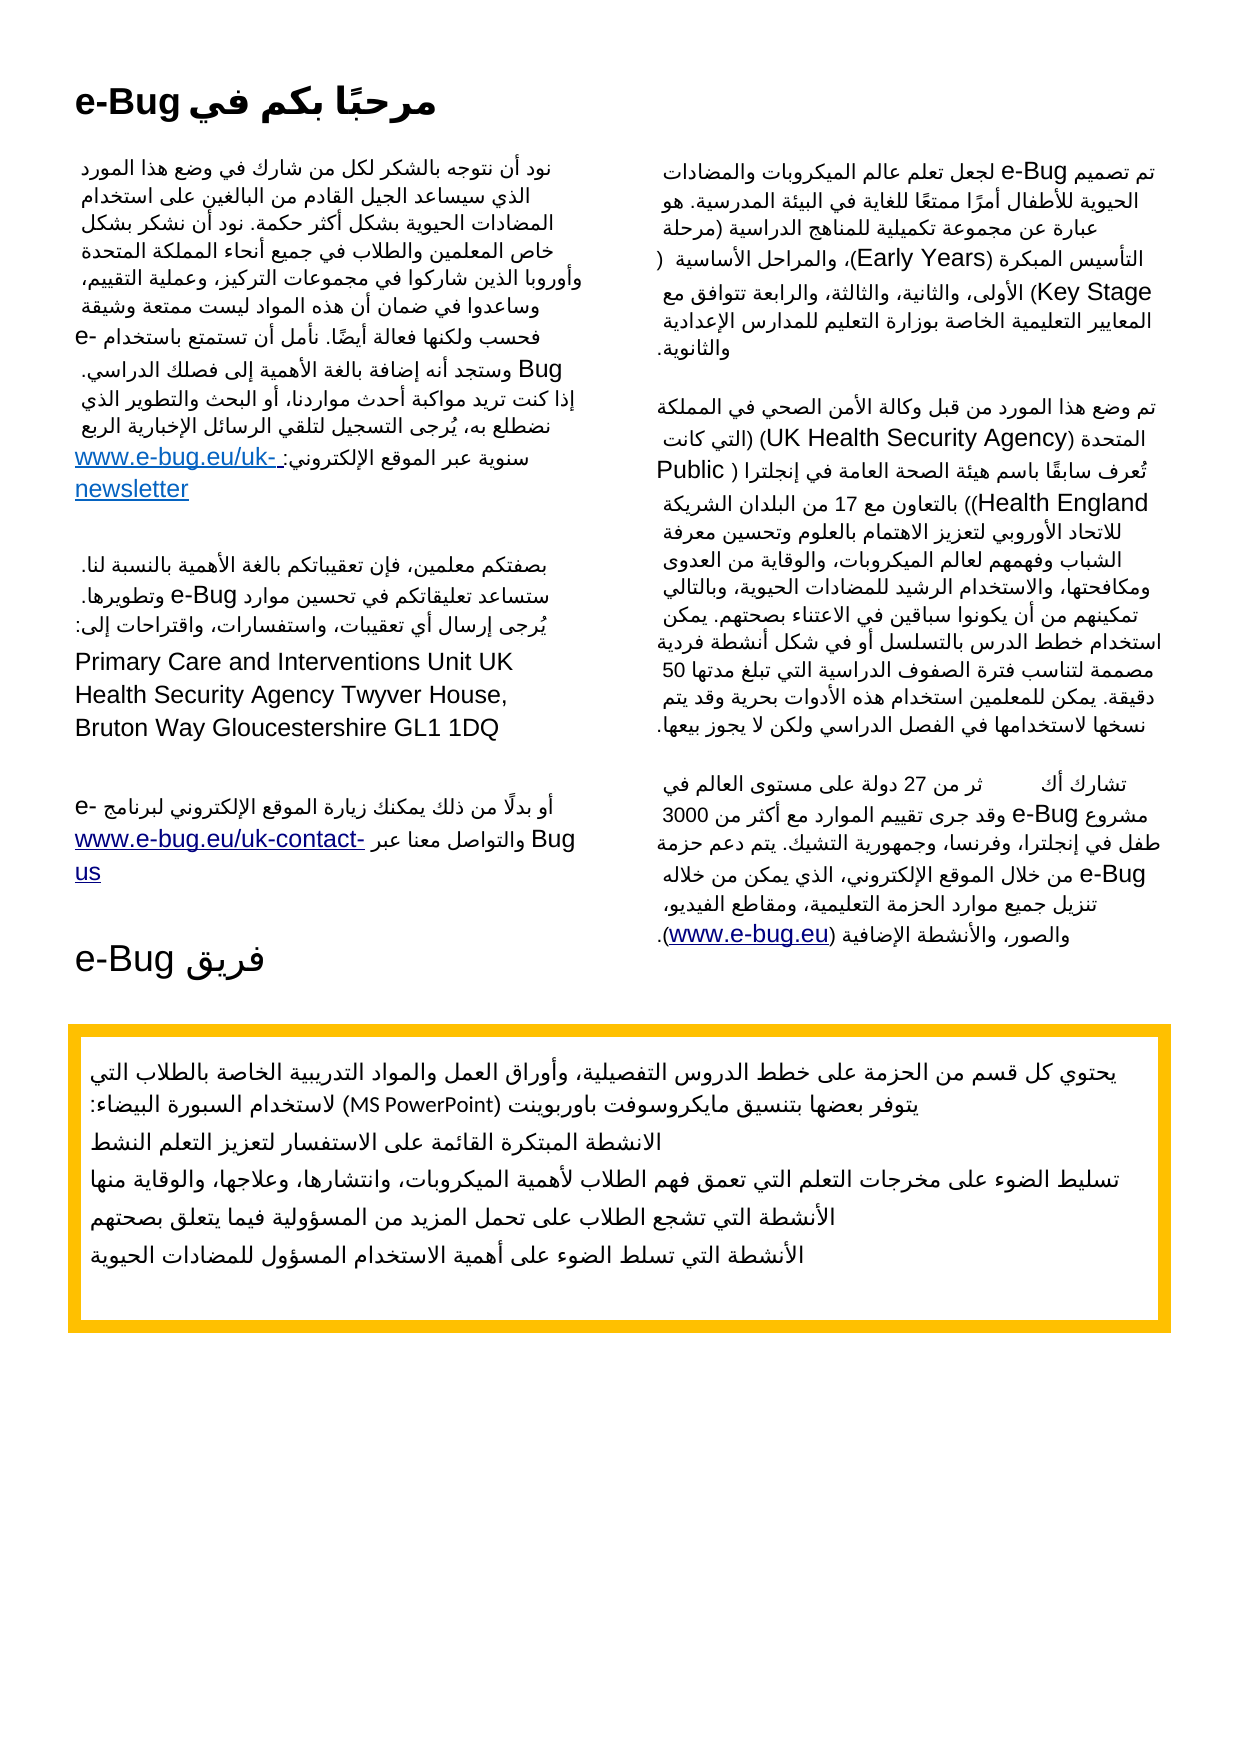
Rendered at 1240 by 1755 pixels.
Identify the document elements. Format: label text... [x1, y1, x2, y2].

text فريق e-Bug [75, 936, 583, 979]
text نود أن نتوجه بالشكر لكل من شارك في وضع هذا المورد الذي سيساعد الجيل القادم من البالغين على استخدام المضادات الحيوية بشكل أكثر حكمة. نود أن نشكر بشكل خاص المعلمين والطلاب في جميع أنحاء المملكة المتحدة وأوروبا الذين شاركوا في مجموعات التركيز، وعملية التقييم، وساعدوا في ضمان أن هذه المواد ليست ممتعة وشيقة فحسب ولكنها فعالة أيضًا. نأمل أن تستمتع باستخدام e-Bug وستجد أنه إضافة بالغة الأهمية إلى فصلك الدراسي. إذا كنت تريد مواكبة أحدث مواردنا، أو البحث والتطوير الذي نضطلع به، يُرجى التسجيل لتلقي الرسائل الإخبارية الربع سنوية عبر الموقع الإلكتروني: www.e-bug.eu/uk-newsletter [75, 156, 583, 503]
subtitle مرحبًا بكم في e-Bug [75, 79, 1164, 122]
text تم تصميم e-Bug لجعل تعلم عالم الميكروبات والمضادات الحيوية للأطفال أمرًا ممتعًا للغاية في البيئة المدرسية. هو عبارة عن مجموعة تكميلية للمناهج الدراسية (مرحلة التأسيس المبكرة (Early Years)، والمراحل الأساسية (Key Stage) الأولى، والثانية، والثالثة، والرابعة تتوافق مع المعايير التعليمية الخاصة بوزارة التعليم للمدارس الإعدادية والثانوية. [657, 156, 1164, 360]
text تشارك أك ثر من 27 دولة على مستوى العالم في مشروع e-Bug وقد جرى تقييم الموارد مع أكثر من 3000 طفل في إنجلترا، وفرنسا، وجمهورية التشيك. يتم دعم حزمة e-Bug من خلال الموقع الإلكتروني، الذي يمكن من خلاله تنزيل جميع موارد الحزمة التعليمية، ومقاطع الفيديو، والصور، والأنشطة الإضافية (www.e-bug.eu). [657, 771, 1164, 948]
text Primary Care and Interventions Unit UK Health Security Agency Twyver House, Bruton Way Gloucestershire GL1 1DQ [75, 647, 583, 741]
text أو بدلًا من ذلك يمكنك زيارة الموقع الإلكتروني لبرنامج e-Bug والتواصل معنا عبر www.e-bug.eu/uk-contact-us [75, 791, 583, 886]
text تم وضع هذا المورد من قبل وكالة الأمن الصحي في المملكة المتحدة (UK Health Security Agency) (التي كانت تُعرف سابقًا باسم هيئة الصحة العامة في إنجلترا (Public Health England)) بالتعاون مع 17 من البلدان الشريكة للاتحاد الأوروبي لتعزيز الاهتمام بالعلوم وتحسين معرفة الشباب وفهمهم لعالم الميكروبات، والوقاية من العدوى ومكافحتها، والاستخدام الرشيد للمضادات الحيوية، وبالتالي تمكينهم من أن يكونوا سباقين في الاعتناء بصحتهم. يمكن استخدام خطط الدرس بالتسلسل أو في شكل أنشطة فردية مصممة لتناسب فترة الصفوف الدراسية التي تبلغ مدتها 50 دقيقة. يمكن للمعلمين استخدام هذه الأدوات بحرية وقد يتم نسخها لاستخدامها في الفصل الدراسي ولكن لا يجوز بيعها. [657, 395, 1164, 737]
text بصفتكم معلمين، فإن تعقيباتكم بالغة الأهمية بالنسبة لنا. ستساعد تعليقاتكم في تحسين موارد e-Bug وتطويرها. يُرجى إرسال أي تعقيبات، واستفسارات، واقتراحات إلى: [75, 553, 583, 637]
